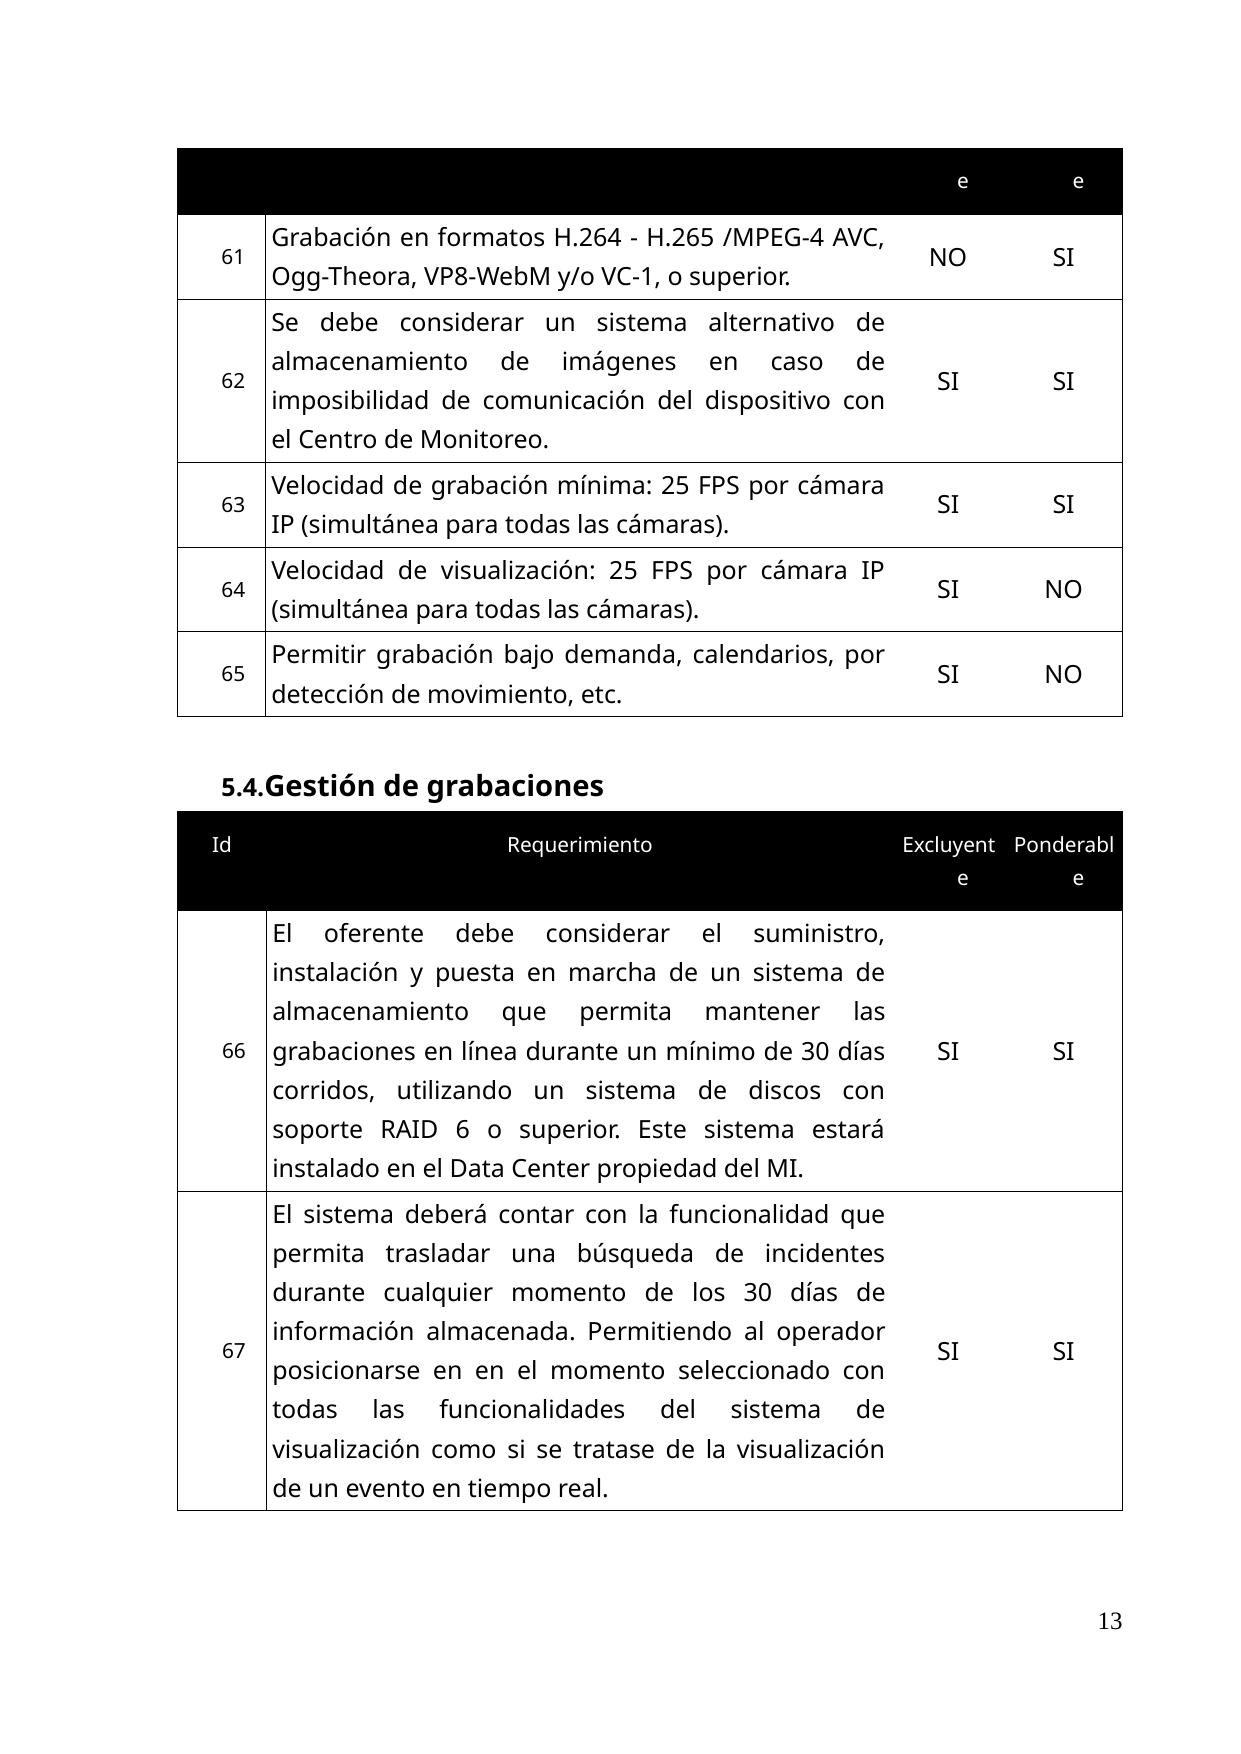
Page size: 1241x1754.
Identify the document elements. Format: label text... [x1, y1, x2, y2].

subtitle Gestión de grabaciones [215, 765, 1122, 805]
table_cell Permitir grabación bajo demanda, calendarios, por detección de movimiento, etc. [266, 632, 891, 716]
table_header Ponderable [1004, 812, 1122, 910]
table_cell SI [891, 1192, 1004, 1510]
table_cell SI [1004, 463, 1122, 547]
table_header Requerimiento [267, 812, 891, 910]
table_cell SI [1004, 1192, 1122, 1510]
table_cell SI [891, 548, 1004, 631]
table_cell [178, 1192, 266, 1510]
table_header Id [178, 812, 266, 910]
table_cell SI [1004, 300, 1122, 462]
table_cell SI [1004, 215, 1122, 299]
table_cell [178, 911, 266, 1191]
table_cell SI [891, 632, 1004, 716]
table_cell Se debe considerar un sistema alternativo de almacenamiento de imágenes en caso de imposibilidad de comunicación del dispositivo con el Centro de Monitoreo. [266, 300, 891, 462]
table_cell [178, 548, 265, 631]
table_cell SI [891, 463, 1004, 547]
table_cell El oferente debe considerar el suministro, instalación y puesta en marcha de un sistema de almacenamiento que permita mantener las grabaciones en línea durante un mínimo de 30 días corridos, utilizando un sistema de discos con soporte RAID 6 o superior. Este sistema estará instalado en el Data Center propiedad del MI. [267, 911, 891, 1191]
table_cell SI [1004, 911, 1122, 1191]
table_cell NO [1004, 632, 1122, 716]
table_cell SI [891, 911, 1004, 1191]
table_cell El sistema deberá contar con la funcionalidad que permita trasladar una búsqueda de incidentes durante cualquier momento de los 30 días de información almacenada. Permitiendo al operador posicionarse en en el momento seleccionado con todas las funcionalidades del sistema de visualización como si se tratase de la visualización de un evento en tiempo real. [267, 1192, 891, 1510]
table_cell [178, 463, 265, 547]
table_header e [1005, 149, 1122, 214]
table_cell [178, 632, 265, 716]
table_header [266, 149, 891, 214]
table_cell NO [1004, 548, 1122, 631]
table_header [178, 149, 265, 214]
table_header Excluyente [891, 812, 1004, 910]
table_cell Velocidad de grabación mínima: 25 FPS por cámara IP (simultánea para todas las cámaras). [266, 463, 891, 547]
table_cell NO [891, 215, 1004, 299]
table_header e [892, 149, 1004, 214]
table_cell Grabación en formatos H.264 - H.265 /MPEG-4 AVC, Ogg-Theora, VP8-WebM y/o VC-1, o superior. [266, 215, 891, 299]
table_cell Velocidad de visualización: 25 FPS por cámara IP (simultánea para todas las cámaras). [266, 548, 891, 631]
table_cell SI [891, 300, 1004, 462]
table_cell [178, 215, 265, 299]
table_cell [178, 300, 265, 462]
